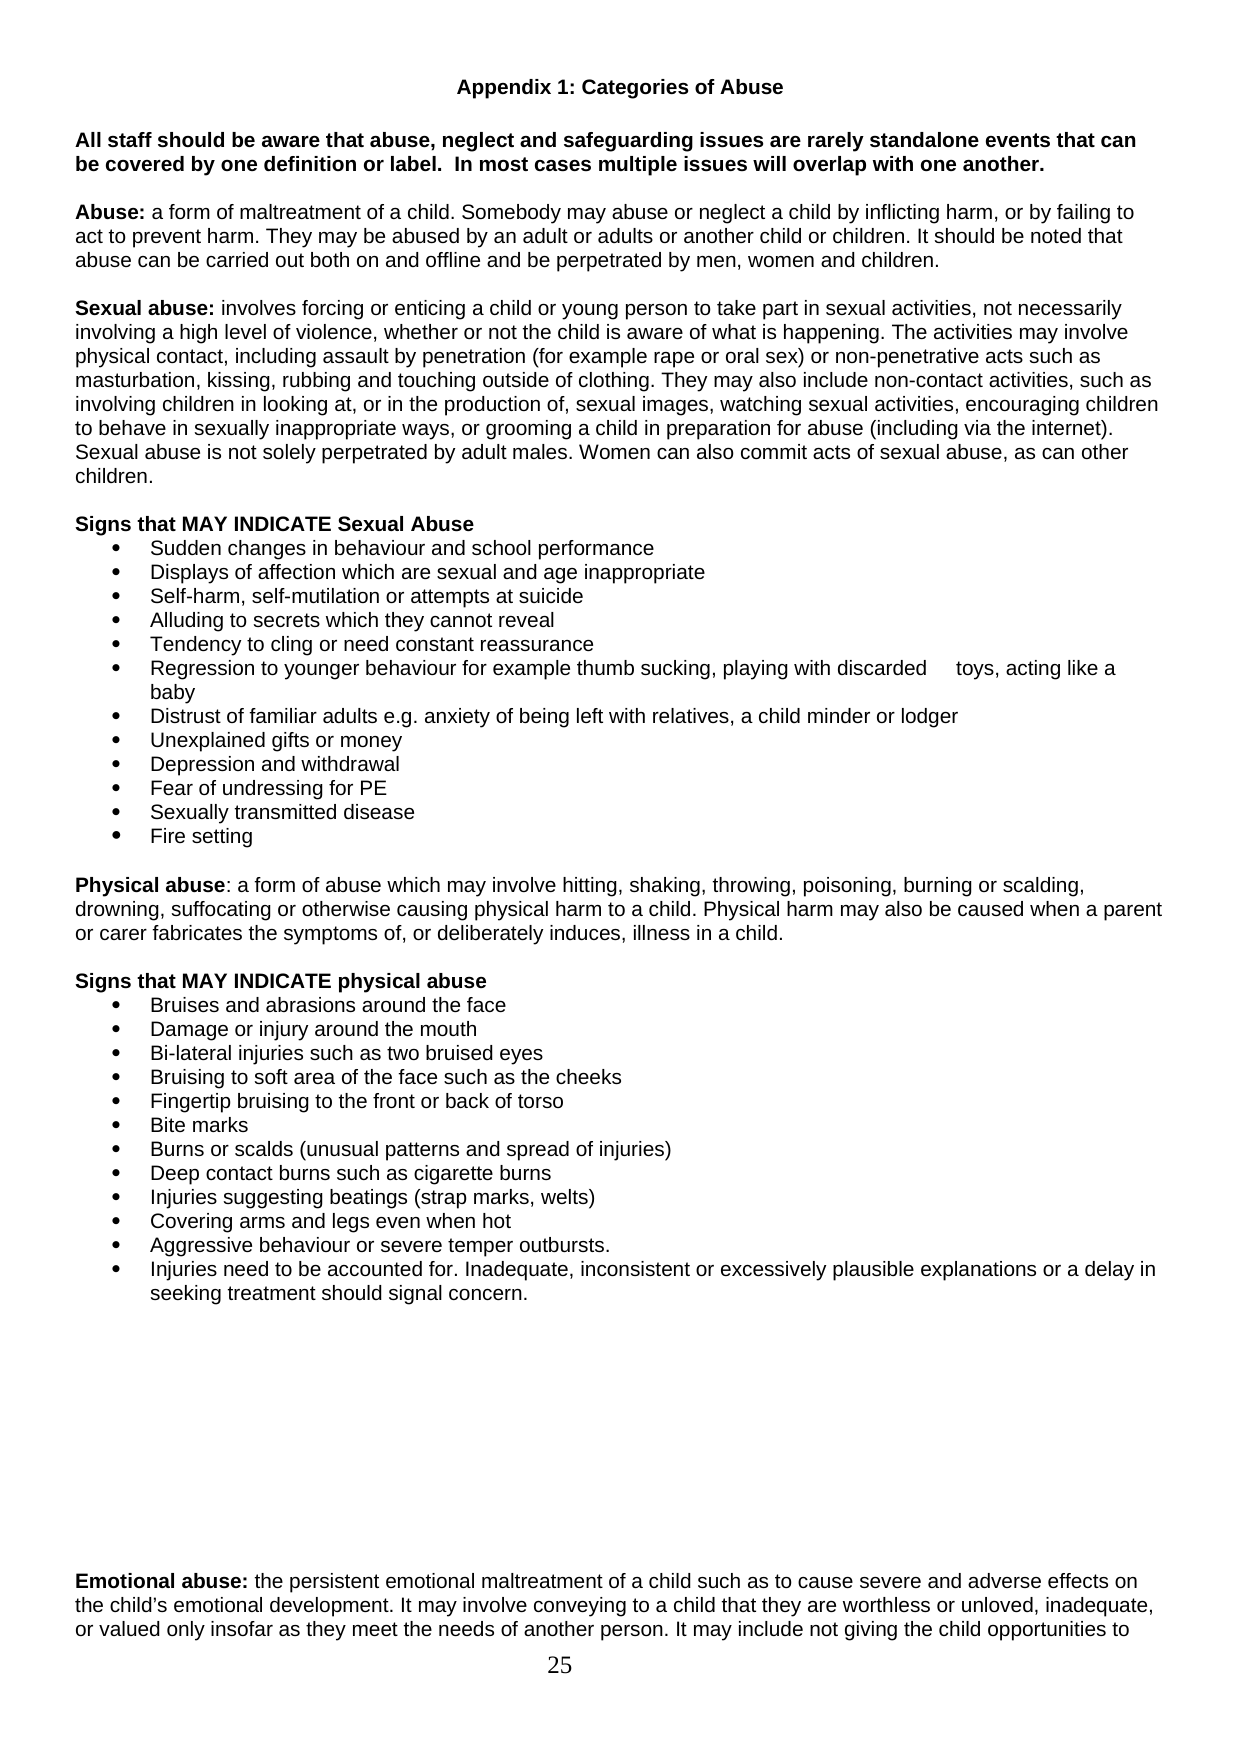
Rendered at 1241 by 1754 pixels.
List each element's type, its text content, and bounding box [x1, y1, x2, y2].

list Bruising to soft area of the face such as the cheeks [112, 1064, 1165, 1089]
list Distrust of familiar adults e.g. anxiety of being left with relatives, a child minder or lodger [112, 704, 1165, 728]
list Tendency to cling or need constant reassurance [112, 632, 1165, 656]
text Signs that MAY INDICATE physical abuse [75, 968, 1165, 992]
text All staff should be aware that abuse, neglect and safeguarding issues are rarely standalone events that can be covered by one definition or label. In most cases multiple issues will overlap with one another. [75, 128, 1167, 176]
list Deep contact burns such as cigarette burns [112, 1161, 1165, 1185]
list Damage or injury around the mouth [112, 1016, 1165, 1041]
list Depression and withdrawal [112, 752, 1165, 776]
list Injuries need to be accounted for. Inadequate, inconsistent or excessively plausible explanations or a delay in seeking treatment should signal concern. [112, 1257, 1165, 1305]
text Abuse: a form of maltreatment of a child. Somebody may abuse or neglect a child by inflicting harm, or by failing to act to prevent harm. They may be abused by an adult or adults or another child or children. It should be noted that abuse can be carried out both on and offline and be perpetrated by men, women and children. [75, 200, 1165, 272]
list Alluding to secrets which they cannot reveal [112, 608, 1165, 632]
list Sexually transmitted disease [112, 800, 1165, 824]
list Regression to younger behaviour for example thumb sucking, playing with discarded toys, acting like a baby [112, 656, 1165, 704]
list Sudden changes in behaviour and school performance [112, 536, 1165, 559]
list Self-harm, self-mutilation or attempts at suicide [112, 584, 1165, 608]
text Emotional abuse: the persistent emotional maltreatment of a child such as to cause severe and adverse effects on the child’s emotional development. It may involve conveying to a child that they are worthless or unloved, inadequate, or valued only insofar as they meet the needs of another person. It may include not giving the child opportunities to [75, 1569, 1165, 1641]
list Unexplained gifts or money [112, 728, 1165, 752]
list Fingertip bruising to the front or back of torso [112, 1089, 1165, 1113]
text Signs that MAY INDICATE Sexual Abuse [75, 512, 1165, 536]
text Appendix 1: Categories of Abuse [75, 75, 1165, 99]
list Burns or scalds (unusual patterns and spread of injuries) [112, 1137, 1165, 1161]
list Injuries suggesting beatings (strap marks, welts) [112, 1185, 1165, 1209]
list Bite marks [112, 1113, 1165, 1137]
list Fire setting [112, 824, 1165, 849]
list Bi-lateral injuries such as two bruised eyes [112, 1041, 1165, 1064]
list Displays of affection which are sexual and age inappropriate [112, 559, 1165, 584]
text Sexual abuse: involves forcing or enticing a child or young person to take part in sexual activities, not necessarily involving a high level of violence, whether or not the child is aware of what is happening. The activities may involve physical contact, including assault by penetration (for example rape or oral sex) or non-penetrative acts such as masturbation, kissing, rubbing and touching outside of clothing. They may also include non-contact activities, such as involving children in looking at, or in the production of, sexual images, watching sexual activities, encouraging children to behave in sexually inappropriate ways, or grooming a child in preparation for abuse (including via the internet). Sexual abuse is not solely perpetrated by adult males. Women can also commit acts of sexual abuse, as can other children. [75, 296, 1165, 488]
list Bruises and abrasions around the face [112, 992, 1165, 1016]
list Fear of undressing for PE [112, 776, 1165, 800]
list Aggressive behaviour or severe temper outbursts. [112, 1233, 1165, 1257]
text Physical abuse: a form of abuse which may involve hitting, shaking, throwing, poisoning, burning or scalding, drowning, suffocating or otherwise causing physical harm to a child. Physical harm may also be caused when a parent or carer fabricates the symptoms of, or deliberately induces, illness in a child. [75, 873, 1165, 944]
list Covering arms and legs even when hot [112, 1209, 1165, 1233]
